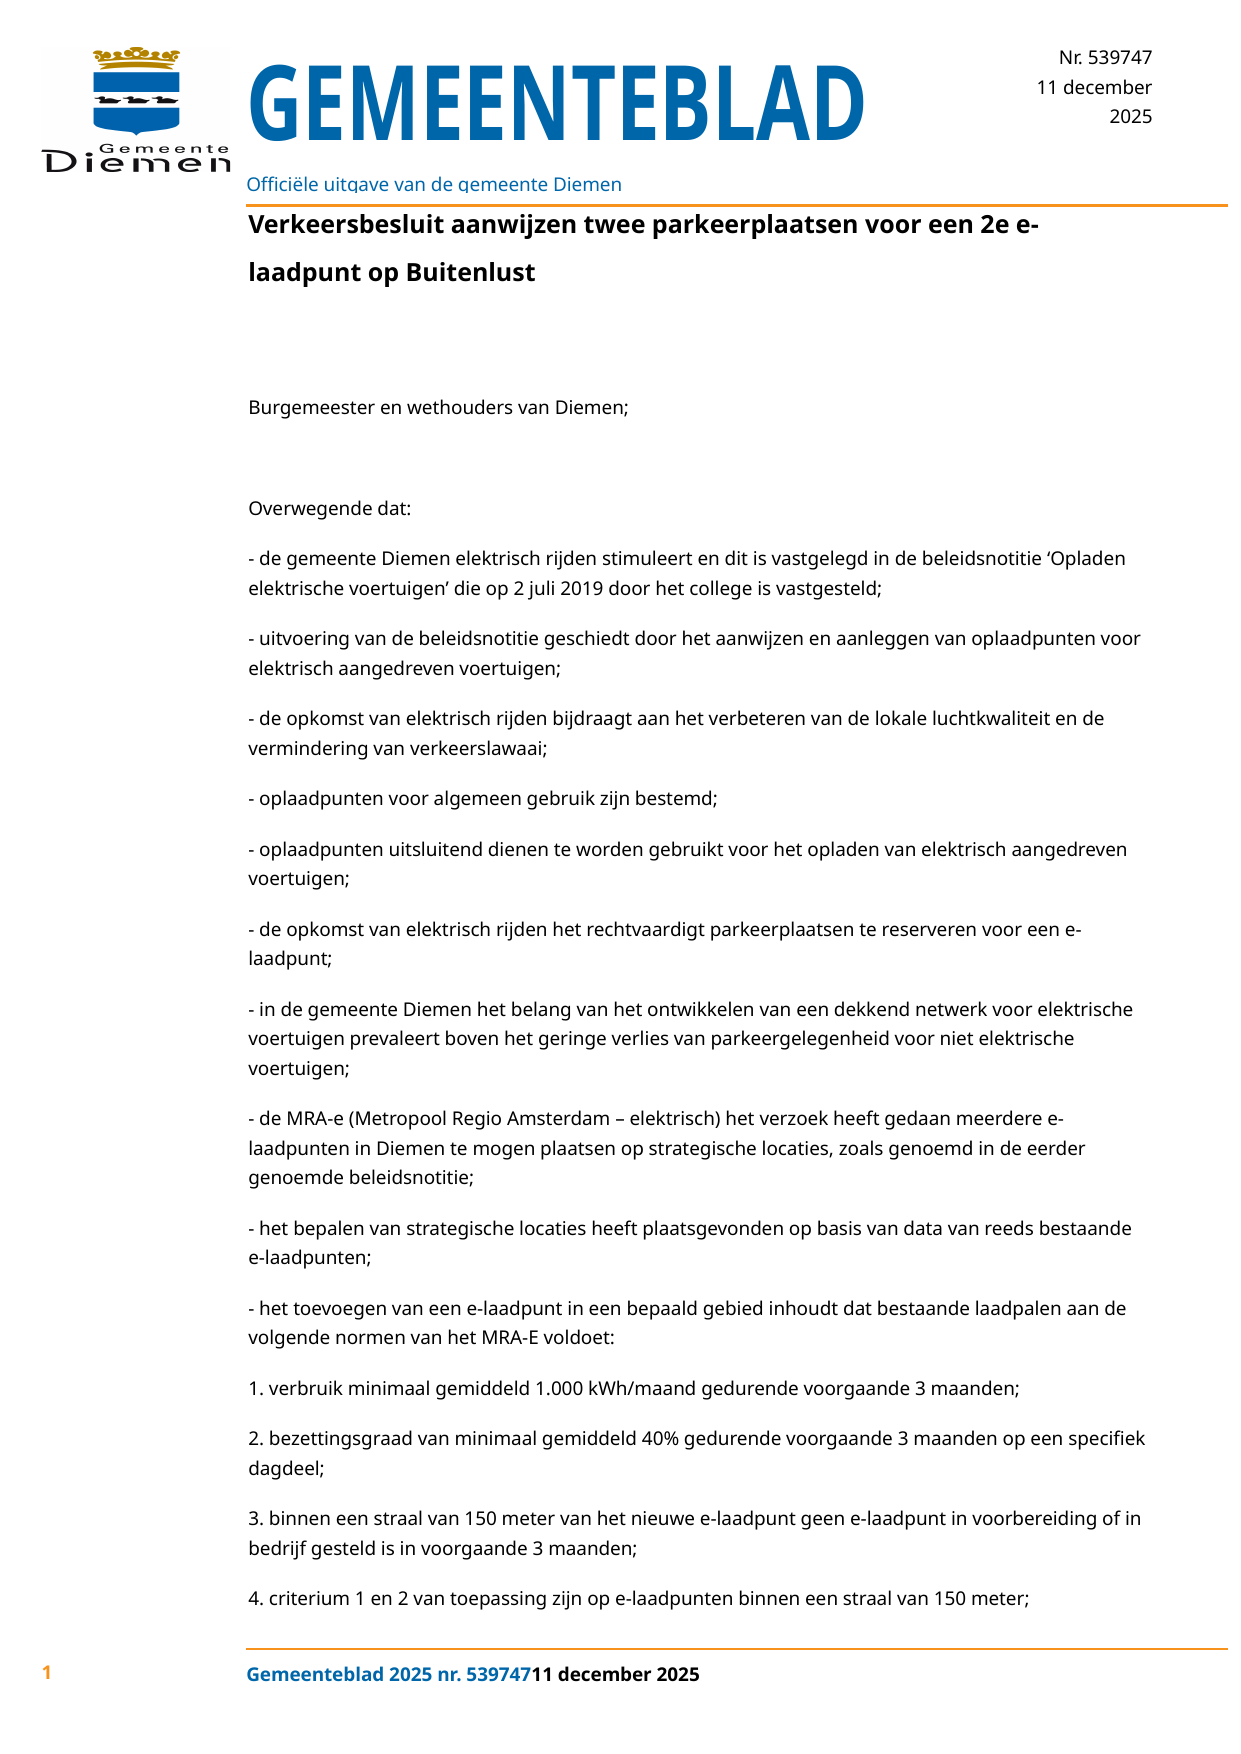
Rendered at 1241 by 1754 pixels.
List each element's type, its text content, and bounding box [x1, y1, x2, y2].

picture [41, 47, 231, 172]
text 1. verbruik minimaal gemiddeld 1.000 kWh/maand gedurende voorgaande 3 maanden; [248, 1375, 1152, 1401]
text - de opkomst van elektrisch rijden bijdraagt aan het verbeteren van de lokale luchtkwaliteit en de vermindering van verkeerslawaai; [248, 705, 1152, 761]
text - de gemeente Diemen elektrisch rijden stimuleert en dit is vastgelegd in de beleidsnotitie ‘Opladen elektrische voertuigen’ die op 2 juli 2019 door het college is vastgesteld; [248, 545, 1152, 601]
text - in de gemeente Diemen het belang van het ontwikkelen van een dekkend netwerk voor elektrische voertuigen prevaleert boven het geringe verlies van parkeergelegenheid voor niet elektrische voertuigen; [248, 996, 1152, 1081]
text - uitvoering van de beleidsnotitie geschiedt door het aanwijzen en aanleggen van oplaadpunten voor elektrisch aangedreven voertuigen; [248, 625, 1152, 681]
text - het toevoegen van een e-laadpunt in een bepaald gebied inhoudt dat bestaande laadpalen aan de volgende normen van het MRA-E voldoet: [248, 1295, 1152, 1350]
text - oplaadpunten voor algemeen gebruik zijn bestemd; [248, 785, 1152, 811]
text - het bepalen van strategische locaties heeft plaatsgevonden op basis van data van reeds bestaande e-laadpunten; [248, 1215, 1152, 1270]
text - oplaadpunten uitsluitend dienen te worden gebruikt voor het opladen van elektrisch aangedreven voertuigen; [248, 836, 1152, 891]
text Overwegende dat: [248, 495, 1152, 521]
text - de MRA-e (Metropool Regio Amsterdam – elektrisch) het verzoek heeft gedaan meerdere e-laadpunten in Diemen te mogen plaatsen op strategische locaties, zoals genoemd in de eerder genoemde beleidsnotitie; [248, 1105, 1152, 1190]
text 2. bezettingsgraad van minimaal gemiddeld 40% gedurende voorgaande 3 maanden op een specifiek dagdeel; [248, 1425, 1152, 1481]
text Burgemeester en wethouders van Diemen; [248, 394, 1152, 420]
text - de opkomst van elektrisch rijden het rechtvaardigt parkeerplaatsen te reserveren voor een e-laadpunt; [248, 916, 1152, 971]
text 4. criterium 1 en 2 van toepassing zijn op e-laadpunten binnen een straal van 150 meter; [248, 1585, 1152, 1611]
text 3. binnen een straal van 150 meter van het nieuwe e-laadpunt geen e-laadpunt in voorbereiding of in bedrijf gesteld is in voorgaande 3 maanden; [248, 1505, 1152, 1561]
text Verkeersbesluit aanwijzen twee parkeerplaatsen voor een 2e e-laadpunt op Buitenlust [248, 207, 1152, 288]
